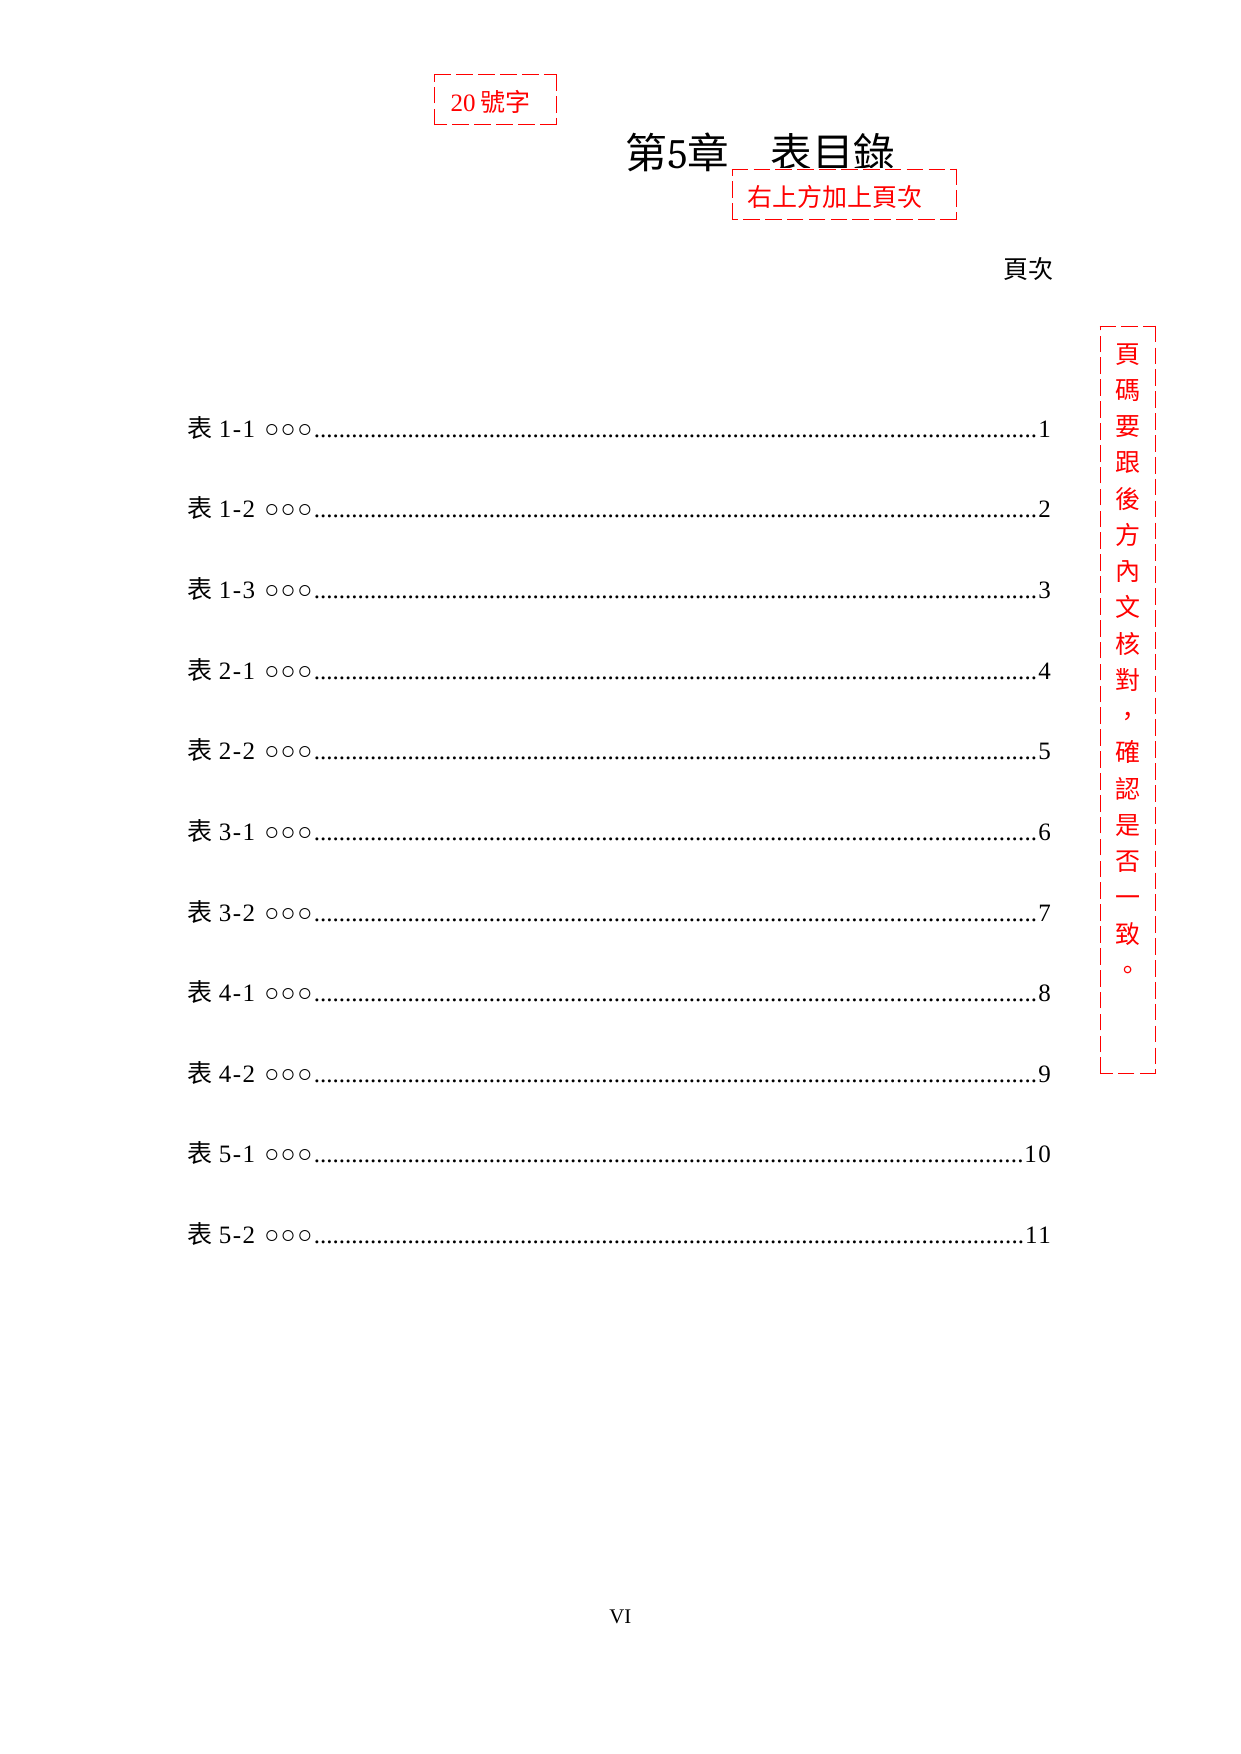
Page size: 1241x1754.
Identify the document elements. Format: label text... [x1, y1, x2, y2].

text 表5-1 ○○○ 10 [187, 1110, 1053, 1173]
text 表5-2 ○○○ 11 [187, 1191, 1053, 1253]
text 表3-1 ○○○ 6 [187, 788, 1053, 850]
text 表1-3 ○○○ 3 [187, 546, 1053, 608]
text 表2-1 ○○○ 4 [187, 627, 1053, 689]
text 右上方加上頁次 [748, 177, 941, 211]
subtitle 表目錄 [434, 74, 1053, 220]
text 表4-2 ○○○ 9 [187, 1030, 1053, 1092]
text 頁次 [187, 226, 1053, 289]
text 表2-2 ○○○ 5 [187, 707, 1053, 770]
text 頁碼要跟後方內文核對，確認是否一致。 [1116, 334, 1140, 987]
text 表4-1 ○○○ 8 [187, 949, 1053, 1012]
text 20號字 [450, 83, 541, 117]
text 表3-2 ○○○ 7 [187, 868, 1053, 931]
text 表1-1 ○○○ 1 [187, 385, 1053, 447]
text 表1-2 ○○○ 2 [187, 465, 1053, 528]
